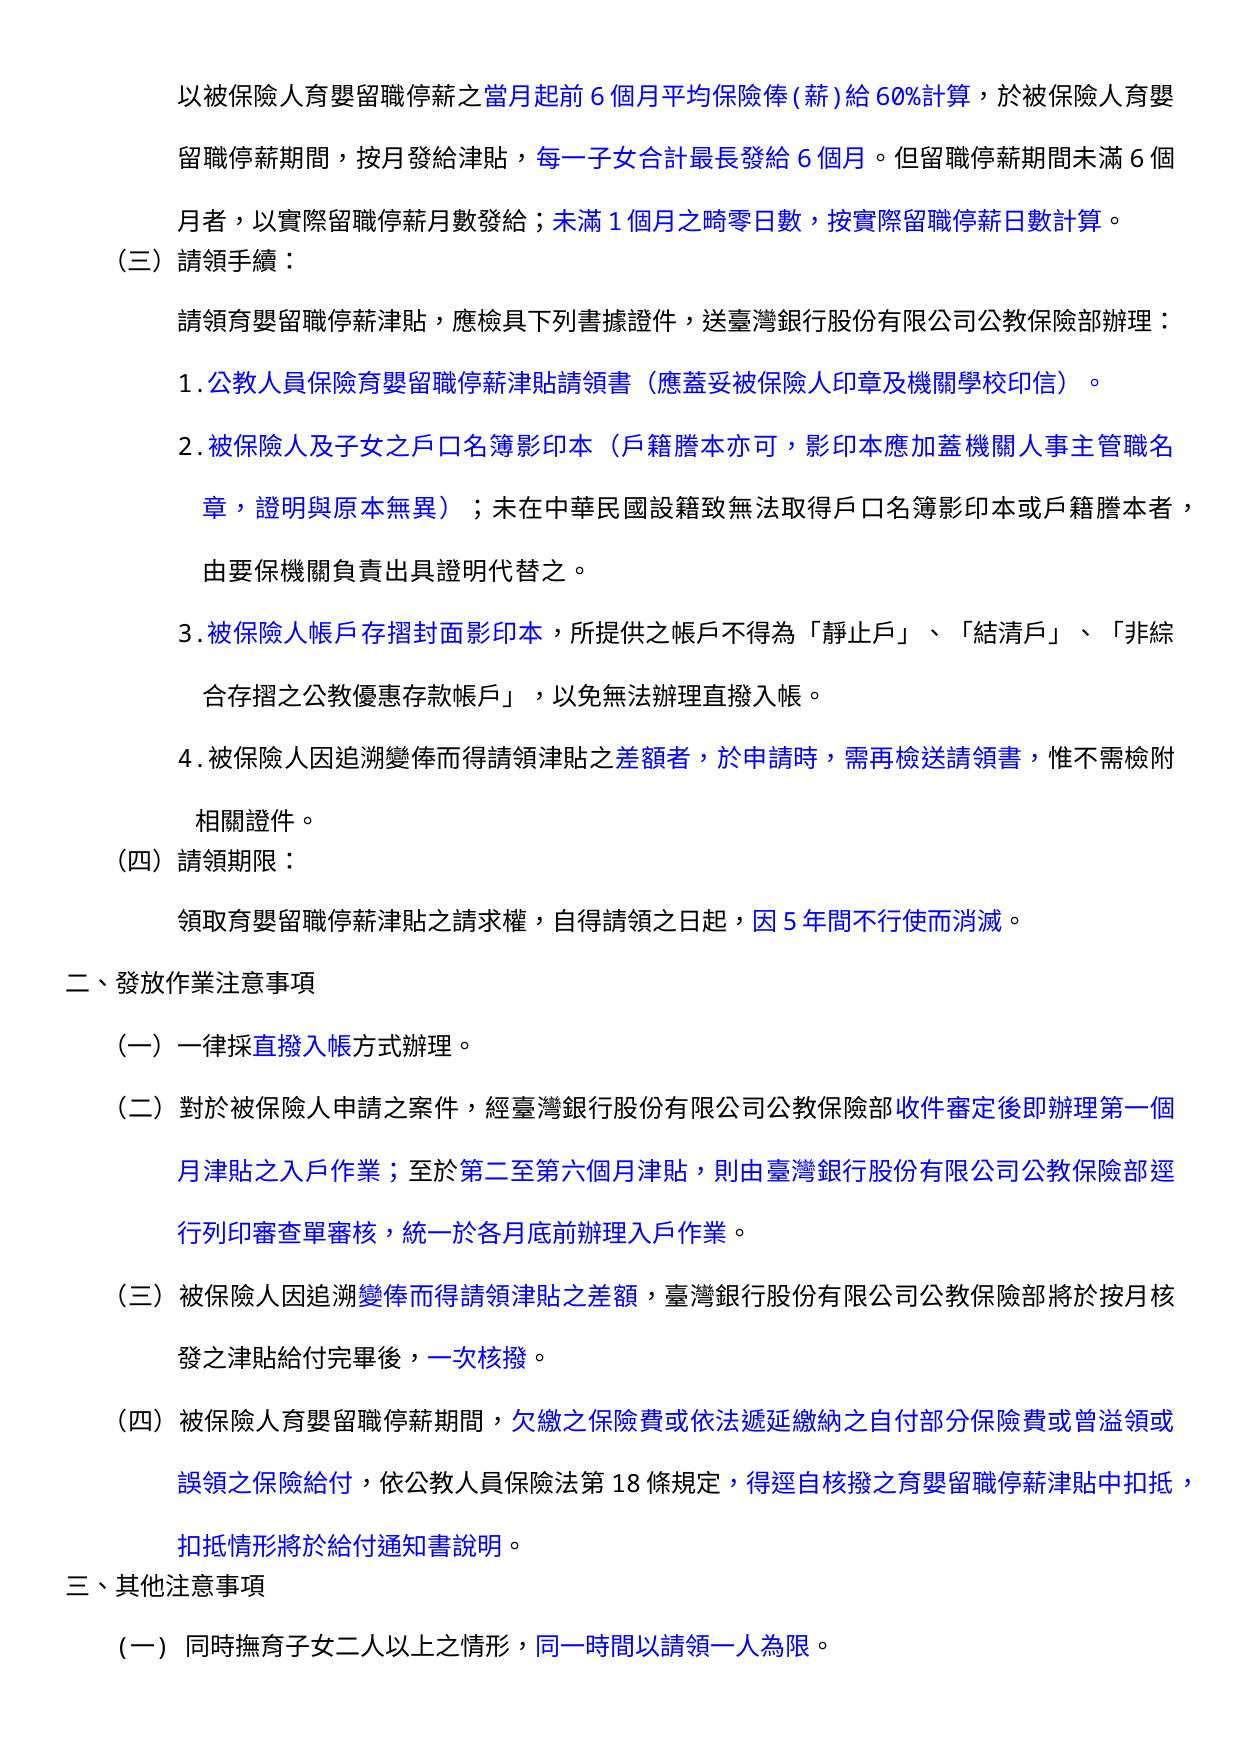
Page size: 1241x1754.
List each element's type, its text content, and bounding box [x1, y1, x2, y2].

text 二、發放作業注意事項 [65, 940, 1175, 1003]
text （三）請領手續： [65, 240, 1175, 278]
text (一) 同時撫育子女二人以上之情形，同一時間以請領一人為限。 [115, 1603, 1175, 1665]
text 三、其他注意事項 [65, 1565, 1175, 1603]
text （四）被保險人育嬰留職停薪期間，欠繳之保險費或依法遞延繳納之自付部分保險費或曾溢領或誤領之保險給付，依公教人員保險法第18條規定，得逕自核撥之育嬰留職停薪津貼中扣抵，扣抵情形將於給付通知書說明。 [102, 1378, 1175, 1565]
text 以被保險人育嬰留職停薪之當月起前6個月平均保險俸(薪)給60%計算，於被保險人育嬰留職停薪期間，按月發給津貼，每一子女合計最長發給6個月。但留職停薪期間未滿6個月者，以實際留職停薪月數發給；未滿1個月之畸零日數，按實際留職停薪日數計算。 [177, 53, 1175, 240]
text （一）一律採直撥入帳方式辦理。 [102, 1003, 1175, 1065]
text （四）請領期限： [65, 840, 1175, 878]
text 領取育嬰留職停薪津貼之請求權，自得請領之日起，因5年間不行使而消滅。 [140, 878, 1175, 940]
text 3.被保險人帳戶存摺封面影印本，所提供之帳戶不得為「靜止戶」、「結清戶」、「非綜合存摺之公教優惠存款帳戶」，以免無法辦理直撥入帳。 [177, 590, 1175, 715]
text （三）被保險人因追溯變俸而得請領津貼之差額，臺灣銀行股份有限公司公教保險部將於按月核發之津貼給付完畢後，一次核撥。 [102, 1253, 1175, 1378]
text 1.公教人員保險育嬰留職停薪津貼請領書（應蓋妥被保險人印章及機關學校印信）。 [177, 340, 1175, 403]
text 請領育嬰留職停薪津貼，應檢具下列書據證件，送臺灣銀行股份有限公司公教保險部辦理： [140, 278, 1175, 340]
text （二）對於被保險人申請之案件，經臺灣銀行股份有限公司公教保險部收件審定後即辦理第一個月津貼之入戶作業；至於第二至第六個月津貼，則由臺灣銀行股份有限公司公教保險部逕行列印審查單審核，統一於各月底前辦理入戶作業。 [102, 1065, 1175, 1253]
text 2.被保險人及子女之戶口名簿影印本（戶籍謄本亦可，影印本應加蓋機關人事主管職名章，證明與原本無異）；未在中華民國設籍致無法取得戶口名簿影印本或戶籍謄本者，由要保機關負責出具證明代替之。 [177, 403, 1175, 590]
text 4.被保險人因追溯變俸而得請領津貼之差額者，於申請時，需再檢送請領書，惟不需檢附相關證件。 [177, 715, 1175, 840]
